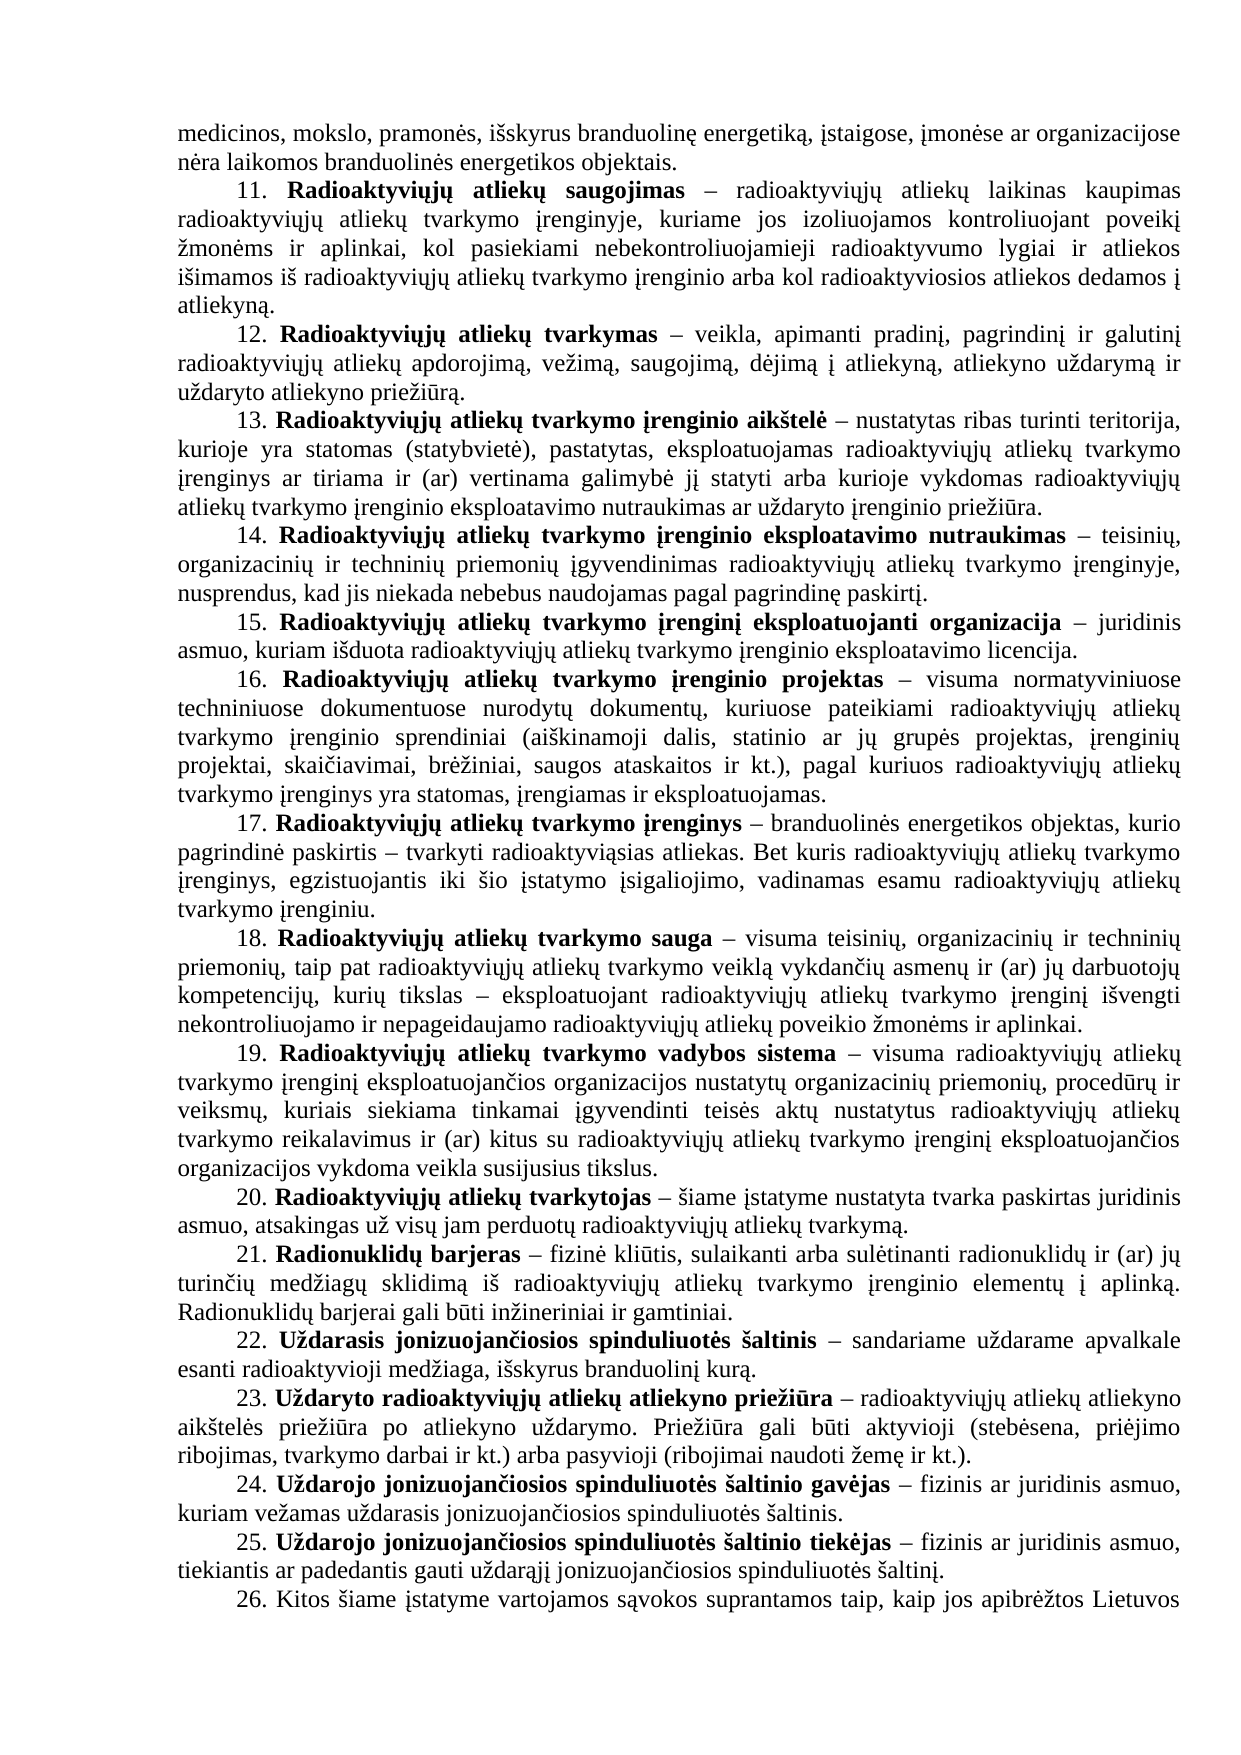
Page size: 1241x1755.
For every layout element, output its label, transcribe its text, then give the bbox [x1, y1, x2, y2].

text 24. Uždarojo jonizuojančiosios spinduliuotės šaltinio gavėjas – fizinis ar juridinis asmuo, kuriam vežamas uždarasis jonizuojančiosios spinduliuotės šaltinis. [177, 1469, 1181, 1527]
text 20. Radioaktyviųjų atliekų tvarkytojas – šiame įstatyme nustatyta tvarka paskirtas juridinis asmuo, atsakingas už visų jam perduotų radioaktyviųjų atliekų tvarkymą. [177, 1182, 1181, 1239]
text 23. Uždaryto radioaktyviųjų atliekų atliekyno priežiūra – radioaktyviųjų atliekų atliekyno aikštelės priežiūra po atliekyno uždarymo. Priežiūra gali būti aktyvioji (stebėsena, priėjimo ribojimas, tvarkymo darbai ir kt.) arba pasyvioji (ribojimai naudoti žemę ir kt.). [177, 1383, 1181, 1469]
text 13. Radioaktyviųjų atliekų tvarkymo įrenginio aikštelė – nustatytas ribas turinti teritorija, kurioje yra statomas (statybvietė), pastatytas, eksploatuojamas radioaktyviųjų atliekų tvarkymo įrenginys ar tiriama ir (ar) vertinama galimybė jį statyti arba kurioje vykdomas radioaktyviųjų atliekų tvarkymo įrenginio eksploatavimo nutraukimas ar uždaryto įrenginio priežiūra. [177, 406, 1181, 521]
text 17. Radioaktyviųjų atliekų tvarkymo įrenginys – branduolinės energetikos objektas, kurio pagrindinė paskirtis – tvarkyti radioaktyviąsias atliekas. Bet kuris radioaktyviųjų atliekų tvarkymo įrenginys, egzistuojantis iki šio įstatymo įsigaliojimo, vadinamas esamu radioaktyviųjų atliekų tvarkymo įrenginiu. [177, 808, 1181, 923]
text 18. Radioaktyviųjų atliekų tvarkymo sauga – visuma teisinių, organizacinių ir techninių priemonių, taip pat radioaktyviųjų atliekų tvarkymo veiklą vykdančių asmenų ir (ar) jų darbuotojų kompetencijų, kurių tikslas – eksploatuojant radioaktyviųjų atliekų tvarkymo įrenginį išvengti nekontroliuojamo ir nepageidaujamo radioaktyviųjų atliekų poveikio žmonėms ir aplinkai. [177, 923, 1181, 1038]
text 21. Radionuklidų barjeras – fizinė kliūtis, sulaikanti arba sulėtinanti radionuklidų ir (ar) jų turinčių medžiagų sklidimą iš radioaktyviųjų atliekų tvarkymo įrenginio elementų į aplinką. Radionuklidų barjerai gali būti inžineriniai ir gamtiniai. [177, 1239, 1181, 1326]
text medicinos, mokslo, pramonės, išskyrus branduolinę energetiką, įstaigose, įmonėse ar organizacijose nėra laikomos branduolinės energetikos objektais. [177, 118, 1181, 176]
text 22. Uždarasis jonizuojančiosios spinduliuotės šaltinis – sandariame uždarame apvalkale esanti radioaktyvioji medžiaga, išskyrus branduolinį kurą. [177, 1326, 1181, 1383]
text 14. Radioaktyviųjų atliekų tvarkymo įrenginio eksploatavimo nutraukimas – teisinių, organizacinių ir techninių priemonių įgyvendinimas radioaktyviųjų atliekų tvarkymo įrenginyje, nusprendus, kad jis niekada nebebus naudojamas pagal pagrindinę paskirtį. [177, 521, 1181, 607]
text 19. Radioaktyviųjų atliekų tvarkymo vadybos sistema – visuma radioaktyviųjų atliekų tvarkymo įrenginį eksploatuojančios organizacijos nustatytų organizacinių priemonių, procedūrų ir veiksmų, kuriais siekiama tinkamai įgyvendinti teisės aktų nustatytus radioaktyviųjų atliekų tvarkymo reikalavimus ir (ar) kitus su radioaktyviųjų atliekų tvarkymo įrenginį eksploatuojančios organizacijos vykdoma veikla susijusius tikslus. [177, 1038, 1181, 1182]
text 15. Radioaktyviųjų atliekų tvarkymo įrenginį eksploatuojanti organizacija – juridinis asmuo, kuriam išduota radioaktyviųjų atliekų tvarkymo įrenginio eksploatavimo licencija. [177, 607, 1181, 664]
text 26. Kitos šiame įstatyme vartojamos sąvokos suprantamos taip, kaip jos apibrėžtos Lietuvos [177, 1584, 1181, 1613]
text 16. Radioaktyviųjų atliekų tvarkymo įrenginio projektas – visuma normatyviniuose techniniuose dokumentuose nurodytų dokumentų, kuriuose pateikiami radioaktyviųjų atliekų tvarkymo įrenginio sprendiniai (aiškinamoji dalis, statinio ar jų grupės projektas, įrenginių projektai, skaičiavimai, brėžiniai, saugos ataskaitos ir kt.), pagal kuriuos radioaktyviųjų atliekų tvarkymo įrenginys yra statomas, įrengiamas ir eksploatuojamas. [177, 664, 1181, 808]
text 12. Radioaktyviųjų atliekų tvarkymas – veikla, apimanti pradinį, pagrindinį ir galutinį radioaktyviųjų atliekų apdorojimą, vežimą, saugojimą, dėjimą į atliekyną, atliekyno uždarymą ir uždaryto atliekyno priežiūrą. [177, 319, 1181, 406]
text 11. Radioaktyviųjų atliekų saugojimas – radioaktyviųjų atliekų laikinas kaupimas radioaktyviųjų atliekų tvarkymo įrenginyje, kuriame jos izoliuojamos kontroliuojant poveikį žmonėms ir aplinkai, kol pasiekiami nebekontroliuojamieji radioaktyvumo lygiai ir atliekos išimamos iš radioaktyviųjų atliekų tvarkymo įrenginio arba kol radioaktyviosios atliekos dedamos į atliekyną. [177, 176, 1181, 319]
text 25. Uždarojo jonizuojančiosios spinduliuotės šaltinio tiekėjas – fizinis ar juridinis asmuo, tiekiantis ar padedantis gauti uždarąjį jonizuojančiosios spinduliuotės šaltinį. [177, 1527, 1181, 1584]
